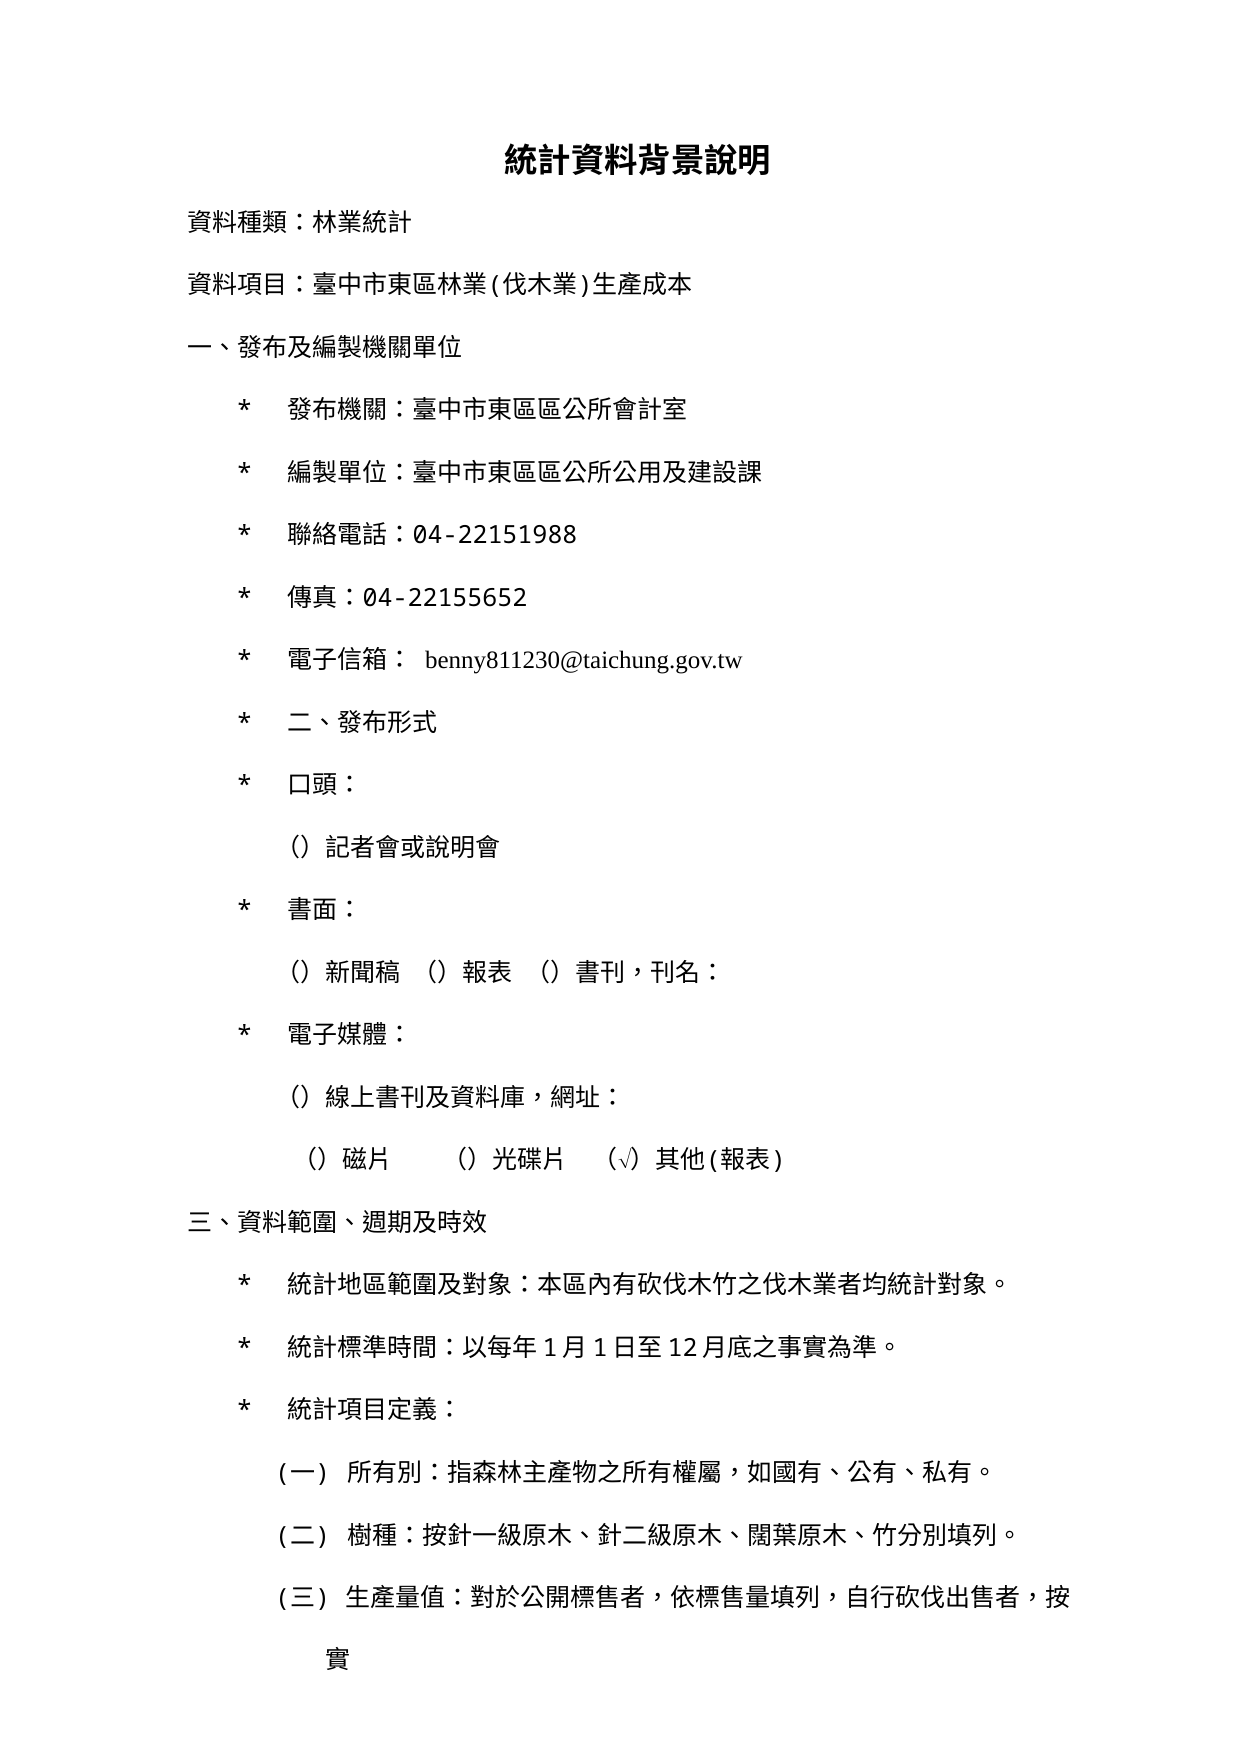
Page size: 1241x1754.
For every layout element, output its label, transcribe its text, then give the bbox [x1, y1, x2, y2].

list 口頭： [237, 741, 1087, 804]
text 資料項目：臺中市東區林業(伐木業)生產成本 [187, 241, 1087, 304]
text 三、資料範圍、週期及時效 [187, 1179, 1087, 1241]
list 發布機關：臺中市東區區公所會計室 [237, 366, 1087, 429]
text （）記者會或說明會 [187, 804, 1087, 866]
list 電子媒體： [237, 991, 1087, 1054]
list 聯絡電話：04-22151988 [237, 491, 1087, 554]
list 編製單位：臺中市東區區公所公用及建設課 [237, 429, 1087, 491]
text （）線上書刊及資料庫，網址： [250, 1054, 1087, 1116]
text （）新聞稿 （）報表 （）書刊，刊名： [187, 929, 1087, 991]
list 電子信箱： benny811230@taichung.gov.tw [237, 616, 1087, 679]
text (三) 生產量值：對於公開標售者，依標售量填列，自行砍伐出售者，按實 [275, 1554, 1087, 1679]
text 統計資料背景說明 [187, 116, 1087, 179]
text (一) 所有別：指森林主產物之所有權屬，如國有、公有、私有。 [275, 1429, 1087, 1491]
list 傳真：04-22155652 [237, 554, 1087, 616]
list 書面： [237, 866, 1087, 929]
text (二) 樹種：按針一級原木、針二級原木、闊葉原木、竹分別填列。 [275, 1491, 1087, 1554]
list 二、發布形式 [237, 679, 1087, 741]
text 資料種類：林業統計 [187, 179, 1087, 241]
list 統計項目定義： [237, 1366, 1087, 1429]
text （）磁片 （）光碟片 （）其他(報表) [187, 1116, 1087, 1179]
text 一、發布及編製機關單位 [187, 304, 1087, 366]
list 統計標準時間：以每年1月1日至12月底之事實為準。 [237, 1304, 1087, 1366]
list 統計地區範圍及對象：本區內有砍伐木竹之伐木業者均統計對象。 [237, 1241, 1087, 1304]
